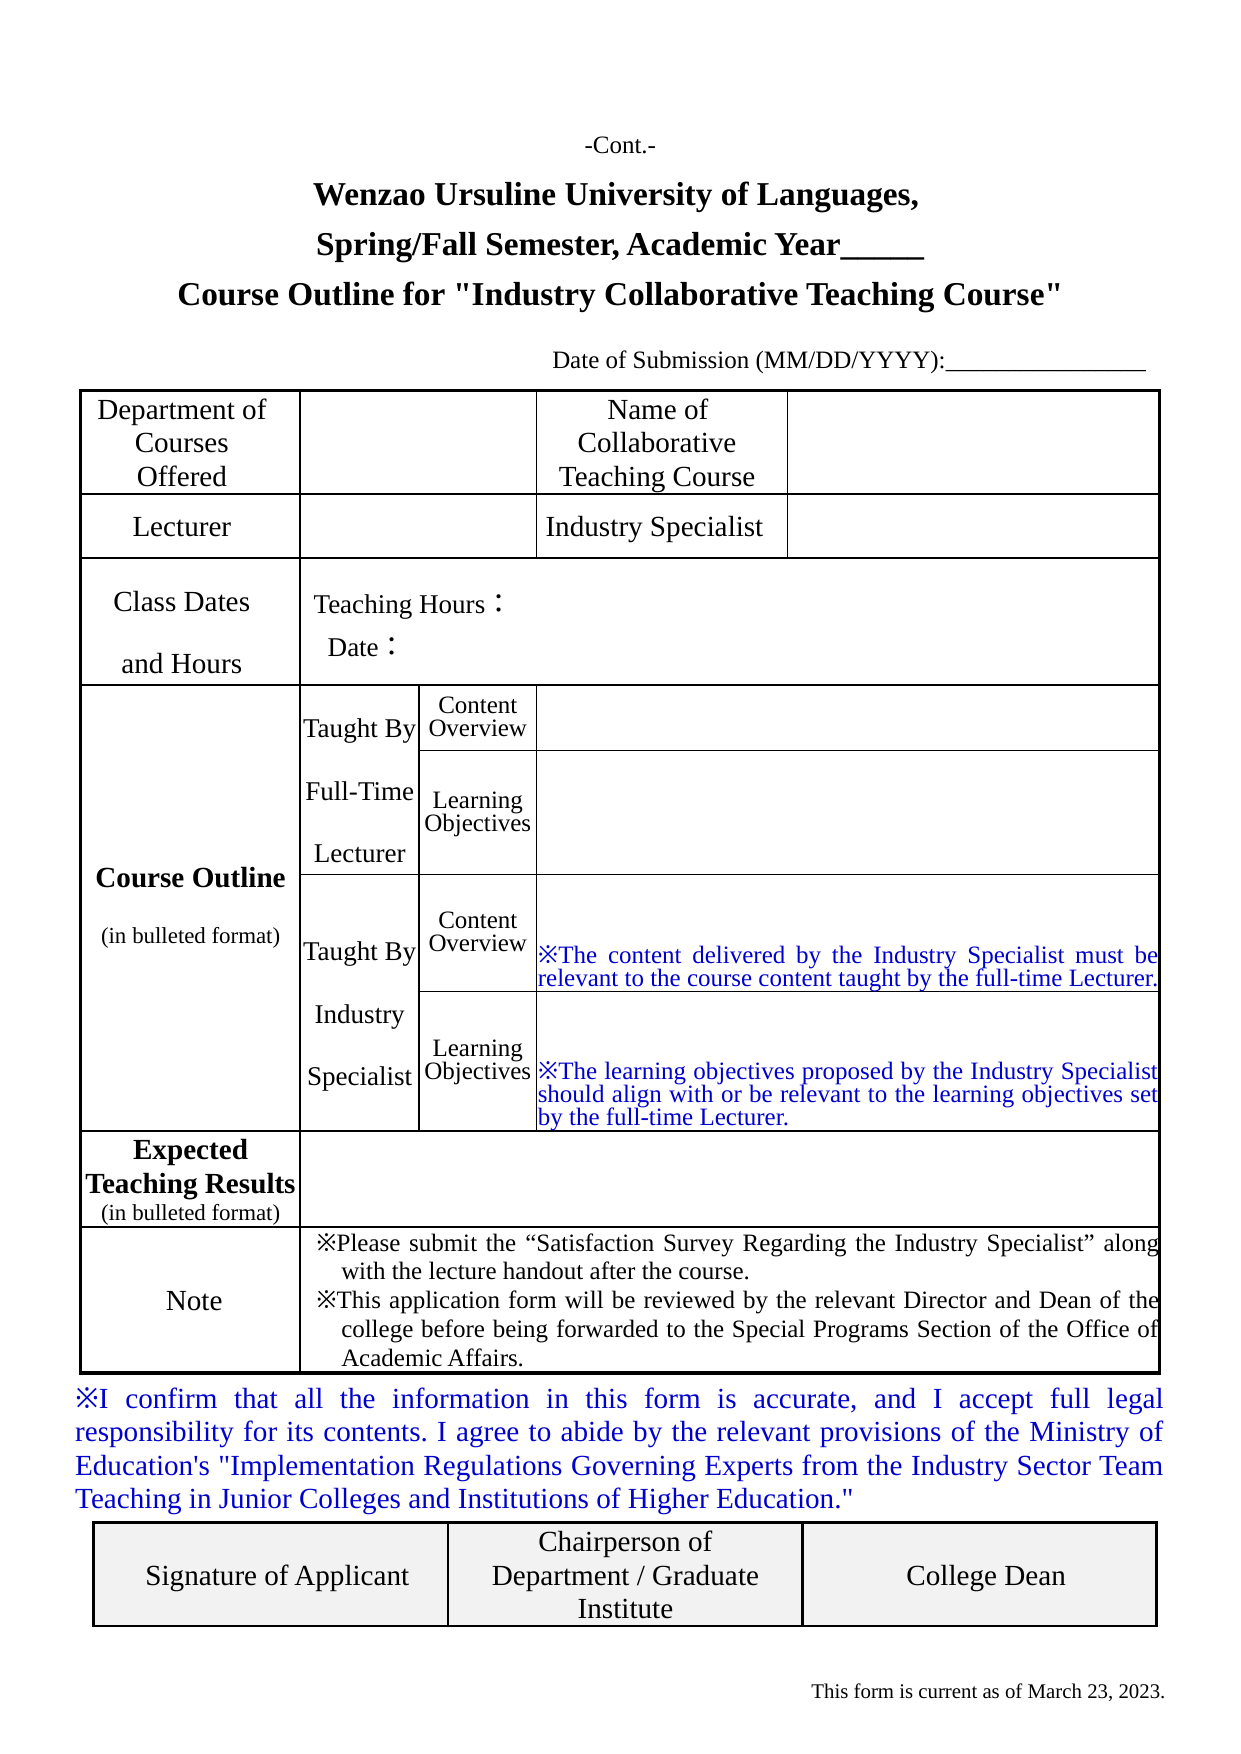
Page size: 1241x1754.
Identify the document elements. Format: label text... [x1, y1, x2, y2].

table_cell ※Please submit the “Satisfaction Survey Regarding the Industry Specialist” along with the lecture handout after the course. ※This application form will be reviewed by the relevant Director and Dean of the college before being forwarded to the Special Programs Section of the Office of Academic Affairs. [301, 1228, 1158, 1371]
table_header College Dean [804, 1524, 1155, 1625]
table_header [301, 392, 536, 492]
table_cell Class Dates and Hours [82, 559, 299, 684]
table_cell Taught By Industry Specialist [301, 875, 418, 1130]
table_cell Teaching Hours： Date： [301, 559, 1158, 684]
table_cell [301, 495, 536, 557]
table_cell [537, 751, 1158, 874]
table_cell Expected Teaching Results (in bulleted format) [82, 1132, 299, 1226]
text Course Outline for "Industry Collaborative Teaching Course" [75, 265, 1165, 315]
table_cell ※The learning objectives proposed by the Industry Specialist should align with or be relevant to the learning objectives set by the full-time Lecturer. [537, 992, 1158, 1130]
text Spring/Fall Semester, Academic Year_____ [75, 215, 1165, 265]
table_cell [788, 495, 1158, 557]
table_cell Industry Specialist [537, 495, 787, 557]
table_header Name of Collaborative Teaching Course [537, 392, 787, 492]
table_cell Learning Objectives [420, 992, 536, 1130]
text -Cont.- [75, 102, 1165, 165]
table_header [788, 392, 1158, 492]
table_cell [537, 686, 1158, 750]
table_cell Course Outline (in bulleted format) [82, 686, 299, 1130]
table_cell Content Overview [420, 875, 536, 991]
table_cell [301, 1132, 1158, 1226]
table_cell Taught By Full-Time Lecturer [301, 686, 418, 874]
text ※I confirm that all the information in this form is accurate, and I accept full legal responsibility for its contents. I agree to abide by the relevant provisions of the Ministry of Education's "Implementation Regulations Governing Experts from the Industry Sector Team Teaching in Junior Colleges and Institutions of Higher Education." [75, 1381, 1165, 1515]
table_cell Content Overview [420, 686, 536, 750]
table_cell Note [82, 1228, 299, 1371]
table_cell Learning Objectives [420, 751, 536, 874]
table_cell ※The content delivered by the Industry Specialist must be relevant to the course content taught by the full-time Lecturer. [537, 875, 1158, 991]
table_header Signature of Applicant [95, 1524, 447, 1625]
table_header Department of Courses Offered [82, 392, 299, 492]
text Date of Submission (MM/DD/YYYY):________________ [75, 340, 1158, 376]
table_header Chairperson of Department / Graduate Institute [449, 1524, 801, 1625]
table_cell Lecturer [82, 495, 299, 557]
text Wenzao Ursuline University of Languages, [75, 165, 1165, 215]
